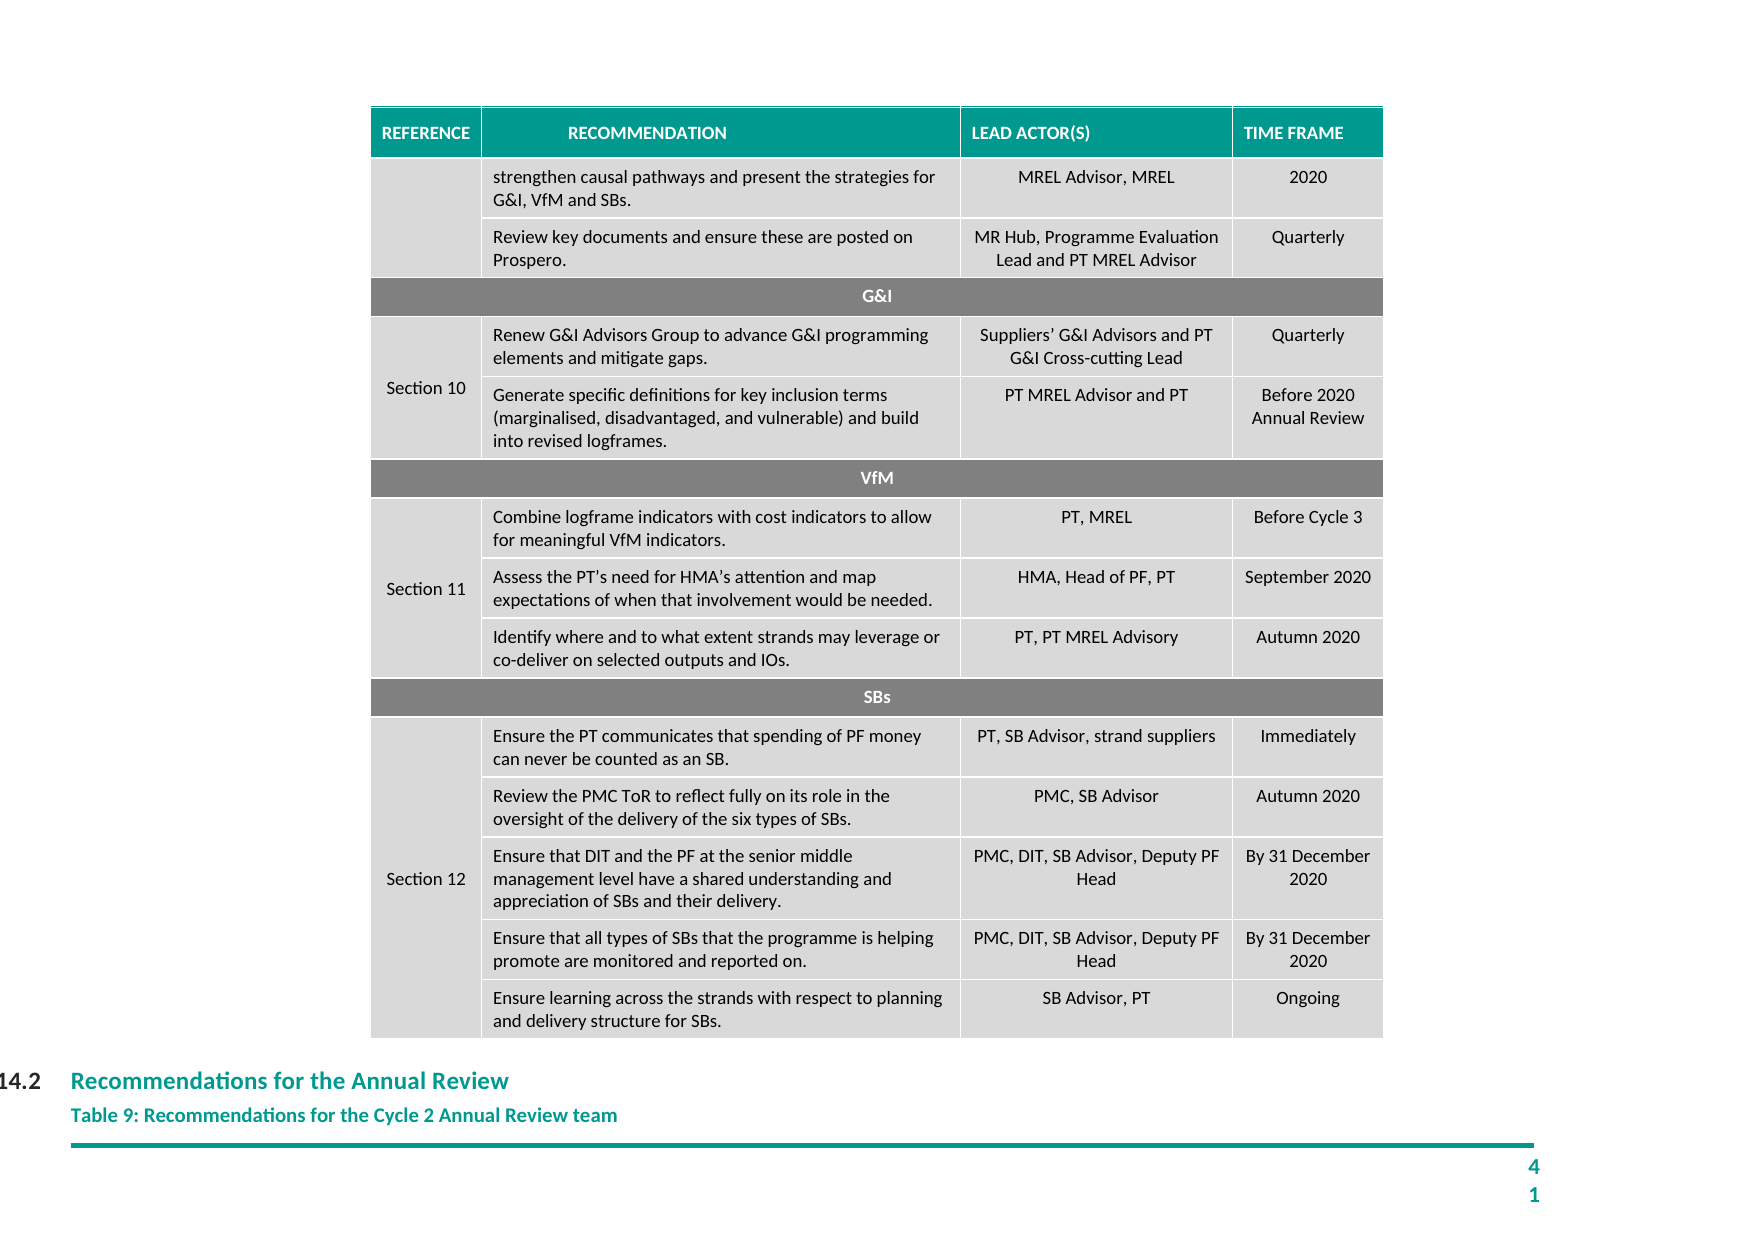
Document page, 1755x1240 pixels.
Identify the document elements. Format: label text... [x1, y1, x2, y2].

table_cell Before 2020 Annual Review [1233, 377, 1383, 458]
table_cell MR Hub, Programme Evaluation Lead and PT MREL Advisor [961, 219, 1232, 277]
table_cell Generate specific definitions for key inclusion terms (marginalised, disadvantaged, and vulnerable) and build into revised logframes. [482, 377, 960, 458]
table_cell PT, SB Advisor, strand suppliers [961, 718, 1232, 776]
table_cell Quarterly [1233, 317, 1383, 376]
table_cell PMC, DIT, SB Advisor, Deputy PF Head [961, 838, 1232, 919]
table_cell VfM [371, 460, 1383, 497]
table_cell PT, PT MREL Advisory [961, 619, 1232, 677]
table_header LEAD ACTOR(S) [961, 108, 1232, 157]
table_cell Ensure that DIT and the PF at the senior middle management level have a shared understanding and appreciation of SBs and their delivery. [482, 838, 960, 919]
table_cell Section 10 [371, 317, 481, 458]
table_cell Assess the PT’s need for HMA’s attention and map expectations of when that involvement would be needed. [482, 559, 960, 617]
table_cell G&I [371, 278, 1383, 316]
table_cell Combine logframe indicators with cost indicators to allow for meaningful VfM indicators. [482, 499, 960, 557]
table_cell Ensure the PT communicates that spending of PF money can never be counted as an SB. [482, 718, 960, 776]
table_cell Section 11 [371, 499, 481, 677]
table_cell Ensure that all types of SBs that the programme is helping promote are monitored and reported on. [482, 920, 960, 979]
table_header TIME FRAME [1233, 108, 1383, 157]
table_cell September 2020 [1233, 559, 1383, 617]
table_cell [371, 159, 481, 277]
table_cell 2020 [1233, 159, 1383, 217]
table_cell Renew G&I Advisors Group to advance G&I programming elements and mitigate gaps. [482, 317, 960, 376]
table_cell Ongoing [1233, 980, 1383, 1038]
table_cell Quarterly [1233, 219, 1383, 277]
table_cell PMC, DIT, SB Advisor, Deputy PF Head [961, 920, 1232, 979]
table_cell SBs [371, 679, 1383, 716]
table_cell Autumn 2020 [1233, 619, 1383, 677]
table_cell Section 12 [371, 718, 481, 1038]
table_cell By 31 December 2020 [1233, 920, 1383, 979]
table_cell PMC, SB Advisor [961, 778, 1232, 836]
table_cell Ensure learning across the strands with respect to planning and delivery structure for SBs. [482, 980, 960, 1038]
table_header REFERENCE [371, 108, 481, 157]
table_cell Suppliers’ G&I Advisors and PT G&I Cross-cutting Lead [961, 317, 1232, 376]
table_cell Autumn 2020 [1233, 778, 1383, 836]
table_cell HMA, Head of PF, PT [961, 559, 1232, 617]
table_cell Identify where and to what extent strands may leverage or co-deliver on selected outputs and IOs. [482, 619, 960, 677]
table_cell Before Cycle 3 [1233, 499, 1383, 557]
table_header RECOMMENDATION [482, 108, 960, 157]
text Table 9: Recommendations for the Cycle 2 Annual Review team [71, 1102, 1684, 1127]
table_cell MREL Advisor, MREL [961, 159, 1232, 217]
table_cell PT, MREL [961, 499, 1232, 557]
table_cell By 31 December 2020 [1233, 838, 1383, 919]
subtitle Recommendations for the Annual Review [0, 1065, 1684, 1096]
table_cell strengthen causal pathways and present the strategies for G&I, VfM and SBs. [482, 159, 960, 217]
table_cell Review the PMC ToR to reflect fully on its role in the oversight of the delivery of the six types of SBs. [482, 778, 960, 836]
table_cell Immediately [1233, 718, 1383, 776]
table_cell PT MREL Advisor and PT [961, 377, 1232, 458]
table_cell SB Advisor, PT [961, 980, 1232, 1038]
table_cell Review key documents and ensure these are posted on Prospero. [482, 219, 960, 277]
